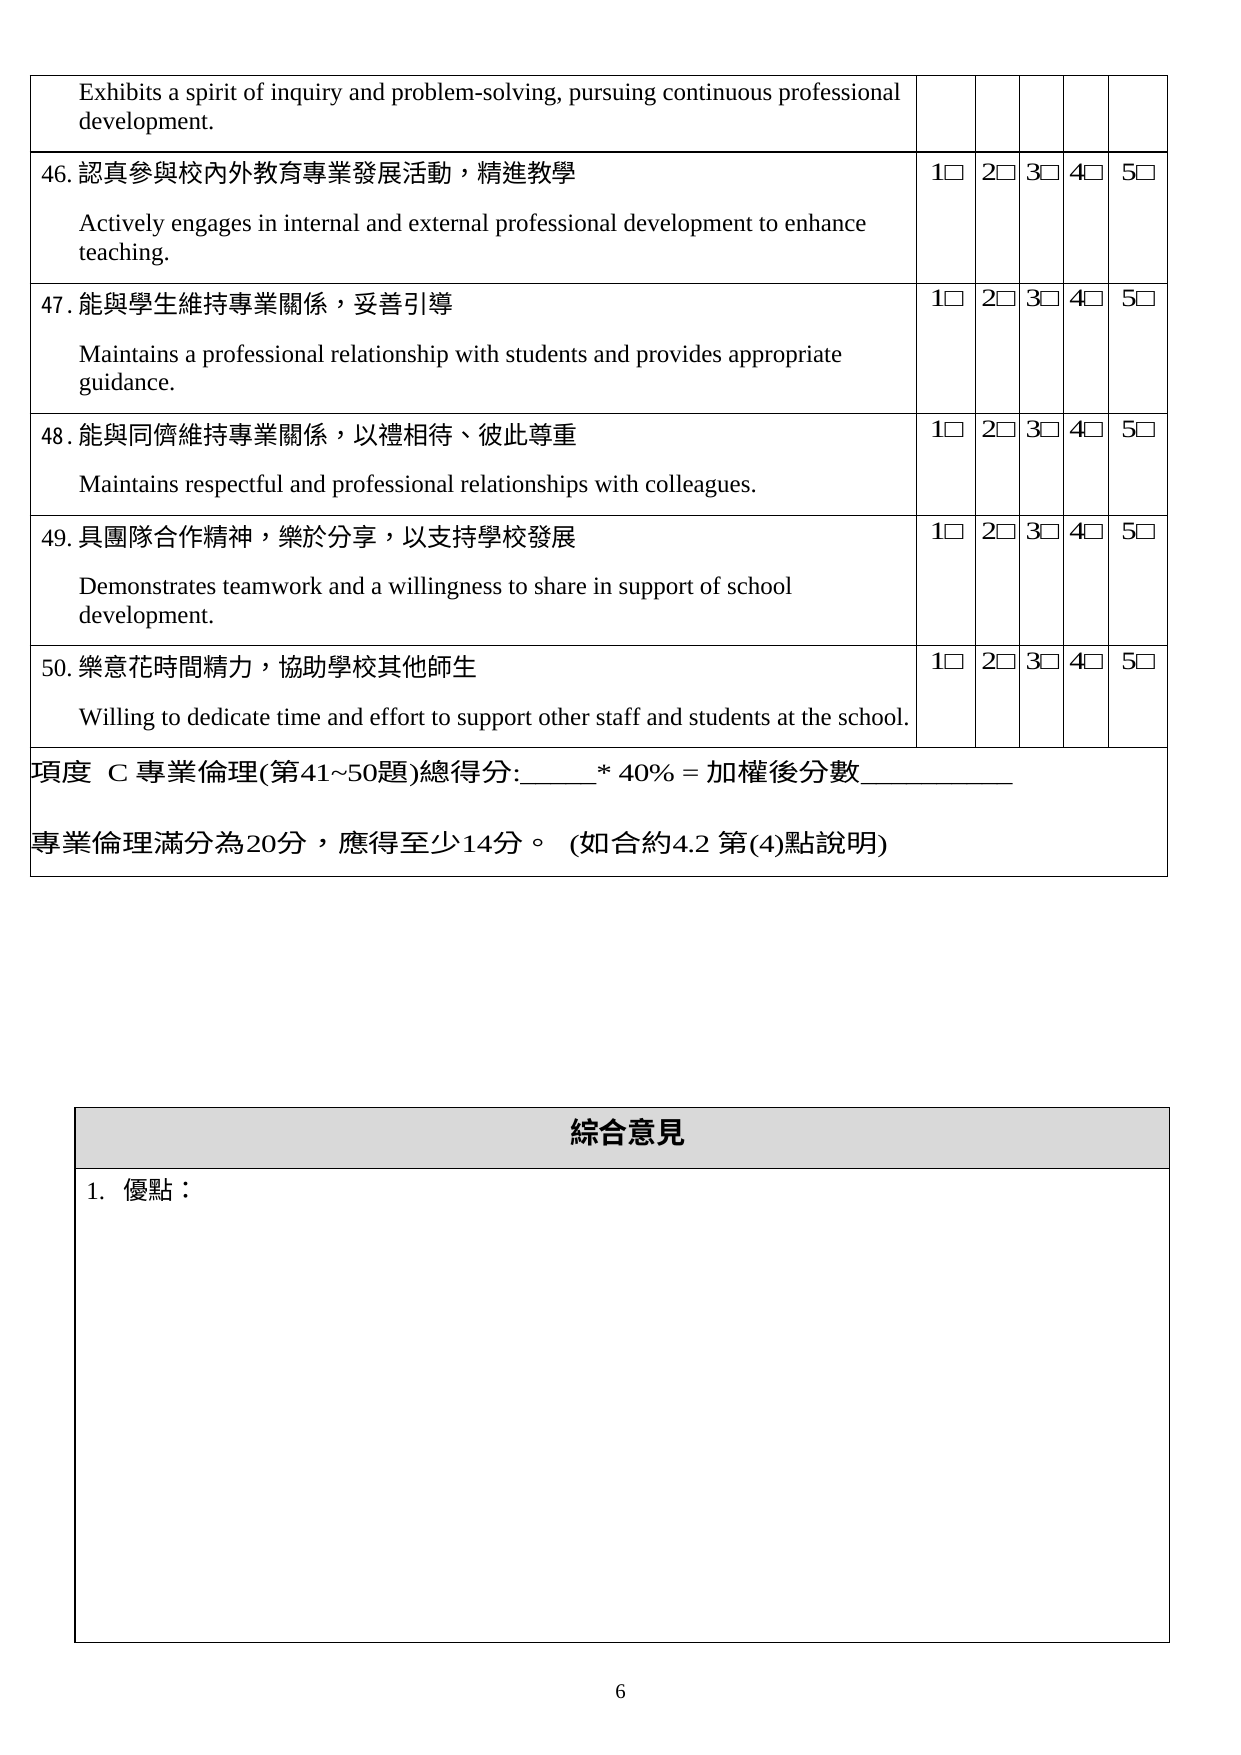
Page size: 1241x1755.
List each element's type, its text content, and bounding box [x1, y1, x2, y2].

table_cell [1020, 76, 1063, 151]
table_cell 4□ [1064, 516, 1108, 645]
table_cell 4□ [1064, 646, 1108, 747]
table_cell Exhibits a spirit of inquiry and problem-solving, pursuing continuous professional development. [31, 76, 916, 151]
table_cell 3□ [1020, 516, 1063, 645]
table_cell 2□ [976, 646, 1019, 747]
table_header 綜合意見 [76, 1108, 1169, 1168]
table_cell 3□ [1020, 153, 1063, 282]
table_cell 5□ [1109, 284, 1167, 413]
table_cell 2□ [976, 516, 1019, 645]
table_cell 3□ [1020, 414, 1063, 515]
table_cell [1109, 76, 1167, 151]
table_cell 1□ [917, 153, 975, 282]
table_cell 具團隊合作精神，樂於分享，以支持學校發展 Demonstrates teamwork and a willingness to share in support of school development. [31, 516, 916, 645]
table_cell 5□ [1109, 153, 1167, 282]
table_cell 能與同儕維持專業關係，以禮相待、彼此尊重 Maintains respectful and professional relationships with colleagues. [31, 414, 916, 515]
table_cell 1□ [917, 646, 975, 747]
table_cell 3□ [1020, 646, 1063, 747]
table_cell 能與學生維持專業關係，妥善引導 Maintains a professional relationship with students and provides appropriate guidance. [31, 284, 916, 413]
table_cell 1□ [917, 414, 975, 515]
table_cell 優點： （請說明在教學專業、協同教學、專業倫理與專業發展、行政配合、專業表現的優點） [76, 1169, 1169, 1642]
table_cell 4□ [1064, 414, 1108, 515]
table_cell 項度 C 專業倫理(第41~50題)總得分:_____* 40% = 加權後分數__________ 專業倫理滿分為20分，應得至少14分。 (如合約4.2 第(4)點說明) [31, 748, 1167, 876]
table_cell 樂意花時間精力，協助學校其他師生 Willing to dedicate time and effort to support other staff and students at the school. [31, 646, 916, 747]
table_cell 5□ [1109, 414, 1167, 515]
table_cell 2□ [976, 153, 1019, 282]
table_cell [976, 76, 1019, 151]
table_cell [1064, 76, 1108, 151]
table_cell 4□ [1064, 284, 1108, 413]
table_cell 2□ [976, 414, 1019, 515]
table_cell 5□ [1109, 516, 1167, 645]
table_cell 4□ [1064, 153, 1108, 282]
table_cell 1□ [917, 284, 975, 413]
table_cell [917, 76, 975, 151]
table_cell 5□ [1109, 646, 1167, 747]
table_cell 1□ [917, 516, 975, 645]
table_cell 2□ [976, 284, 1019, 413]
table_cell 認真參與校內外教育專業發展活動，精進教學 Actively engages in internal and external professional development to enhance teaching. [31, 153, 916, 282]
table_cell 3□ [1020, 284, 1063, 413]
